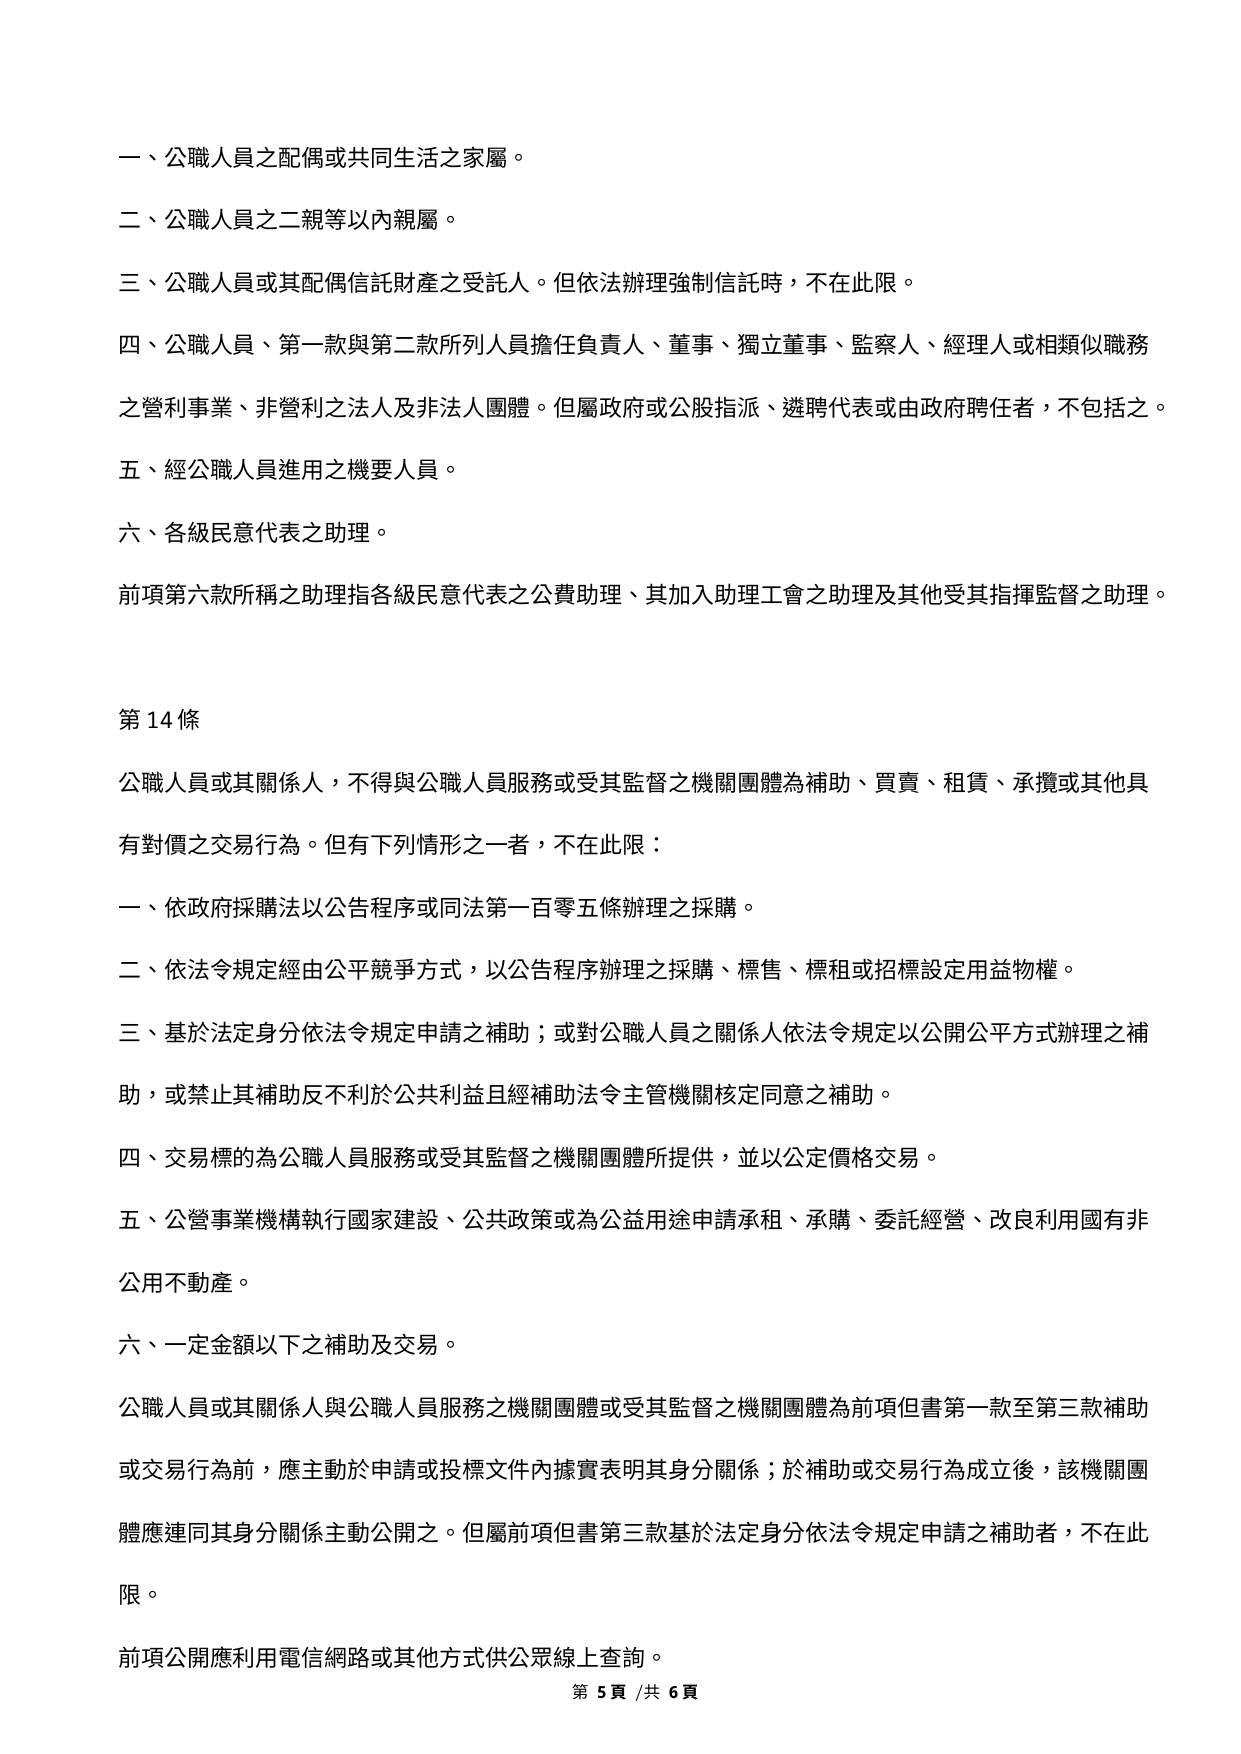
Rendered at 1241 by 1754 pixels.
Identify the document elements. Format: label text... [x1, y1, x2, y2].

text 第14條 [118, 677, 1240, 740]
text 一、公職人員之配偶或共同生活之家屬。 [118, 115, 1152, 177]
text 前項第六款所稱之助理指各級民意代表之公費助理、其加入助理工會之助理及其他受其指揮監督之助理。 [118, 552, 1152, 615]
text 四、公職人員、第一款與第二款所列人員擔任負責人、董事、獨立董事、監察人、經理人或相類似職務之營利事業、非營利之法人及非法人團體。但屬政府或公股指派、遴聘代表或由政府聘任者，不包括之。 [118, 302, 1152, 427]
text 前項公開應利用電信網路或其他方式供公眾線上查詢。 [118, 1615, 1152, 1677]
text 四、交易標的為公職人員服務或受其監督之機關團體所提供，並以公定價格交易。 [118, 1115, 1152, 1177]
text 六、各級民意代表之助理。 [118, 490, 1152, 552]
text 公職人員或其關係人，不得與公職人員服務或受其監督之機關團體為補助、買賣、租賃、承攬或其他具有對價之交易行為。但有下列情形之一者，不在此限： [118, 740, 1152, 865]
text 二、依法令規定經由公平競爭方式，以公告程序辦理之採購、標售、標租或招標設定用益物權。 [118, 927, 1152, 990]
text 五、公營事業機構執行國家建設、公共政策或為公益用途申請承租、承購、委託經營、改良利用國有非公用不動產。 [118, 1177, 1152, 1302]
text 三、基於法定身分依法令規定申請之補助；或對公職人員之關係人依法令規定以公開公平方式辦理之補助，或禁止其補助反不利於公共利益且經補助法令主管機關核定同意之補助。 [118, 990, 1152, 1115]
text 三、公職人員或其配偶信託財產之受託人。但依法辦理強制信託時，不在此限。 [118, 240, 1152, 302]
text 一、依政府採購法以公告程序或同法第一百零五條辦理之採購。 [118, 865, 1152, 927]
text 二、公職人員之二親等以內親屬。 [118, 177, 1152, 240]
text 公職人員或其關係人與公職人員服務之機關團體或受其監督之機關團體為前項但書第一款至第三款補助或交易行為前，應主動於申請或投標文件內據實表明其身分關係；於補助或交易行為成立後，該機關團體應連同其身分關係主動公開之。但屬前項但書第三款基於法定身分依法令規定申請之補助者，不在此限。 [118, 1365, 1152, 1615]
text 六、一定金額以下之補助及交易。 [118, 1302, 1152, 1365]
text 五、經公職人員進用之機要人員。 [118, 427, 1152, 490]
